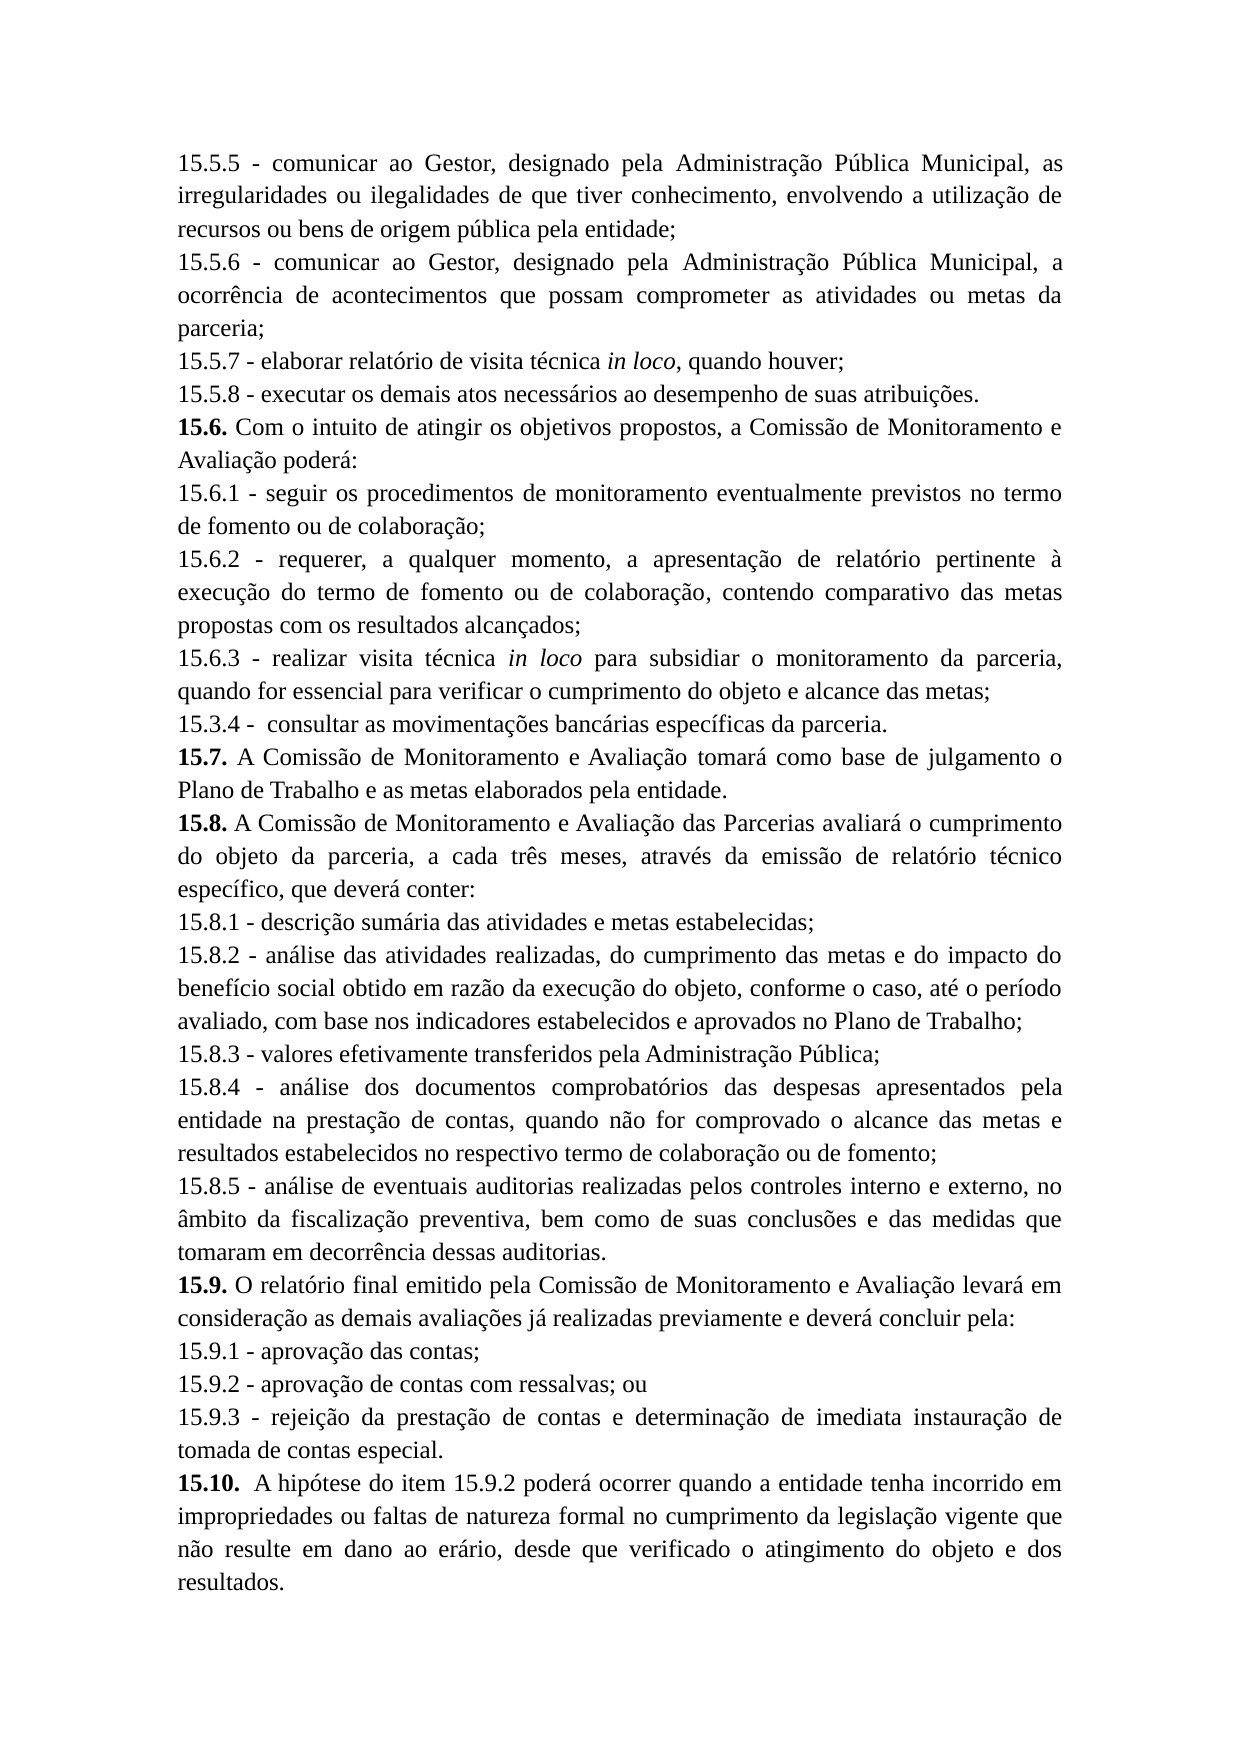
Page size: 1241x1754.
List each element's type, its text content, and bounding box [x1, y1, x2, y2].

text 15.7. A Comissão de Monitoramento e Avaliação tomará como base de julgamento o Plano de Trabalho e as metas elaborados pela entidade. [177, 742, 1063, 804]
text 15.5.6 - comunicar ao Gestor, designado pela Administração Pública Municipal, a ocorrência de acontecimentos que possam comprometer as atividades ou metas da parceria; [177, 247, 1063, 341]
text 15.10. A hipótese do item 15.9.2 poderá ocorrer quando a entidade tenha incorrido em impropriedades ou faltas de natureza formal no cumprimento da legislação vigente que não resulte em dano ao erário, desde que verificado o atingimento do objeto e dos resultados. [177, 1468, 1063, 1596]
text 15.6.3 - realizar visita técnica in loco para subsidiar o monitoramento da parceria, quando for essencial para verificar o cumprimento do objeto e alcance das metas; [177, 643, 1063, 705]
text 15.8.3 - valores efetivamente transferidos pela Administração Pública; [177, 1039, 1063, 1068]
text 15.9.2 - aprovação de contas com ressalvas; ou [177, 1369, 1063, 1398]
text 15.8.2 - análise das atividades realizadas, do cumprimento das metas e do impacto do benefício social obtido em razão da execução do objeto, conforme o caso, até o período avaliado, com base nos indicadores estabelecidos e aprovados no Plano de Trabalho; [177, 940, 1063, 1035]
text 15.8.1 - descrição sumária das atividades e metas estabelecidas; [177, 907, 1063, 936]
text 15.5.7 - elaborar relatório de visita técnica in loco, quando houver; [177, 346, 1063, 374]
text 15.6. Com o intuito de atingir os objetivos propostos, a Comissão de Monitoramento e Avaliação poderá: [177, 412, 1063, 473]
text 15.5.5 - comunicar ao Gestor, designado pela Administração Pública Municipal, as irregularidades ou ilegalidades de que tiver conhecimento, envolvendo a utilização de recursos ou bens de origem pública pela entidade; [177, 148, 1063, 242]
text 15.8.5 - análise de eventuais auditorias realizadas pelos controles interno e externo, no âmbito da fiscalização preventiva, bem como de suas conclusões e das medidas que tomaram em decorrência dessas auditorias. [177, 1171, 1063, 1266]
text 15.9.3 - rejeição da prestação de contas e determinação de imediata instauração de tomada de contas especial. [177, 1402, 1063, 1464]
text 15.8. A Comissão de Monitoramento e Avaliação das Parcerias avaliará o cumprimento do objeto da parceria, a cada três meses, através da emissão de relatório técnico específico, que deverá conter: [177, 808, 1063, 903]
text 15.3.4 - consultar as movimentações bancárias específicas da parceria. [177, 709, 1063, 738]
text 15.6.1 - seguir os procedimentos de monitoramento eventualmente previstos no termo de fomento ou de colaboração; [177, 478, 1063, 539]
text 15.8.4 - análise dos documentos comprobatórios das despesas apresentados pela entidade na prestação de contas, quando não for comprovado o alcance das metas e resultados estabelecidos no respectivo termo de colaboração ou de fomento; [177, 1072, 1063, 1167]
text 15.5.8 - executar os demais atos necessários ao desempenho de suas atribuições. [177, 379, 1063, 407]
text 15.9.1 - aprovação das contas; [177, 1336, 1063, 1365]
text 15.6.2 - requerer, a qualquer momento, a apresentação de relatório pertinente à execução do termo de fomento ou de colaboração, contendo comparativo das metas propostas com os resultados alcançados; [177, 544, 1063, 639]
text 15.9. O relatório final emitido pela Comissão de Monitoramento e Avaliação levará em consideração as demais avaliações já realizadas previamente e deverá concluir pela: [177, 1270, 1063, 1332]
